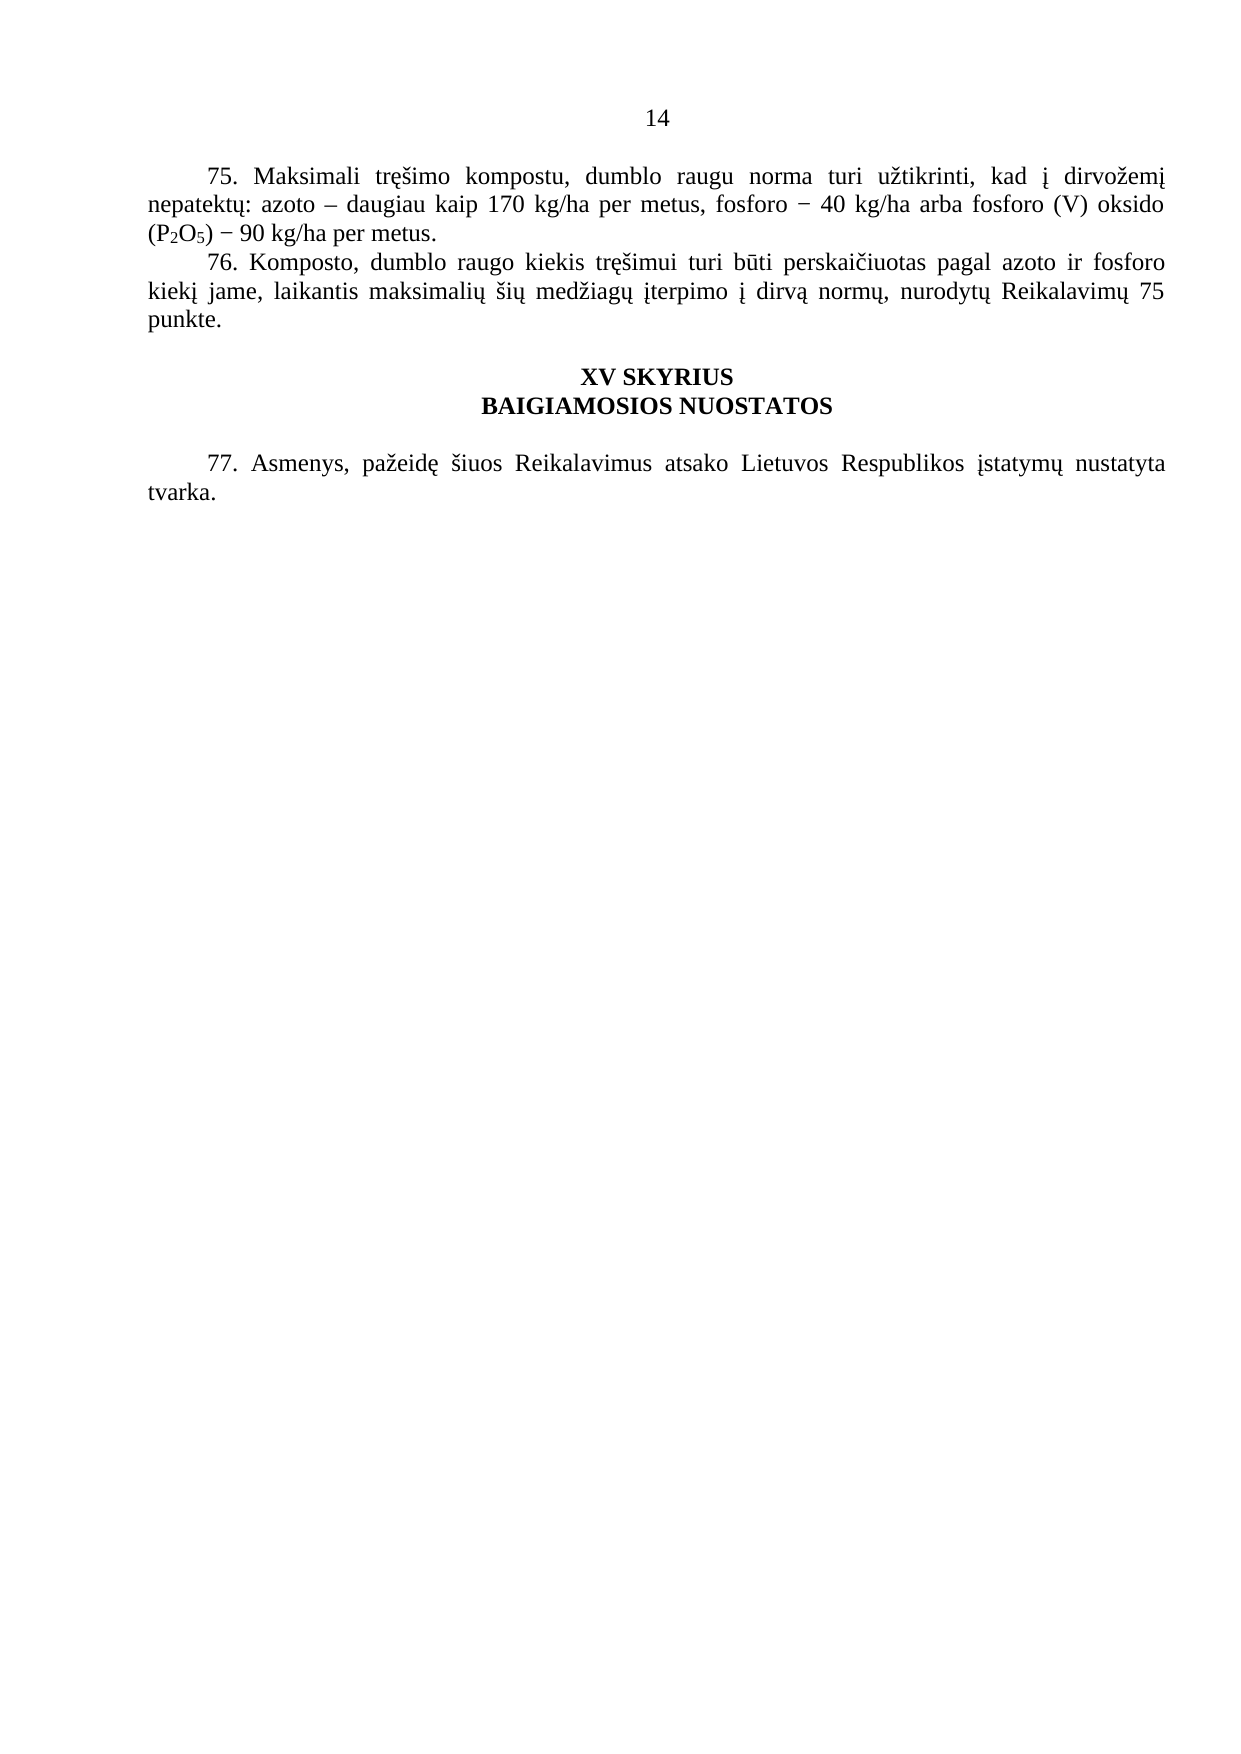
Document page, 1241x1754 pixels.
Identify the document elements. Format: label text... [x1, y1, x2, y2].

text 76. Komposto, dumblo raugo kiekis tręšimui turi būti perskaičiuotas pagal azoto ir fosforo kiekį jame, laikantis maksimalių šių medžiagų įterpimo į dirvą normų, nurodytų Reikalavimų 75 punkte. [148, 247, 1166, 333]
text BAIGIAMOSIOS NUOSTATOS [148, 391, 1166, 419]
text XV SKYRIUS [148, 362, 1166, 391]
text 77. Asmenys, pažeidę šiuos Reikalavimus atsako Lietuvos Respublikos įstatymų nustatyta tvarka. [148, 448, 1166, 506]
text 75. Maksimali tręšimo kompostu, dumblo raugu norma turi užtikrinti, kad į dirvožemį nepatektų: azoto – daugiau kaip 170 kg/ha per metus, fosforo − 40 kg/ha arba fosforo (V) oksido (P2O5) − 90 kg/ha per metus. [148, 161, 1166, 247]
